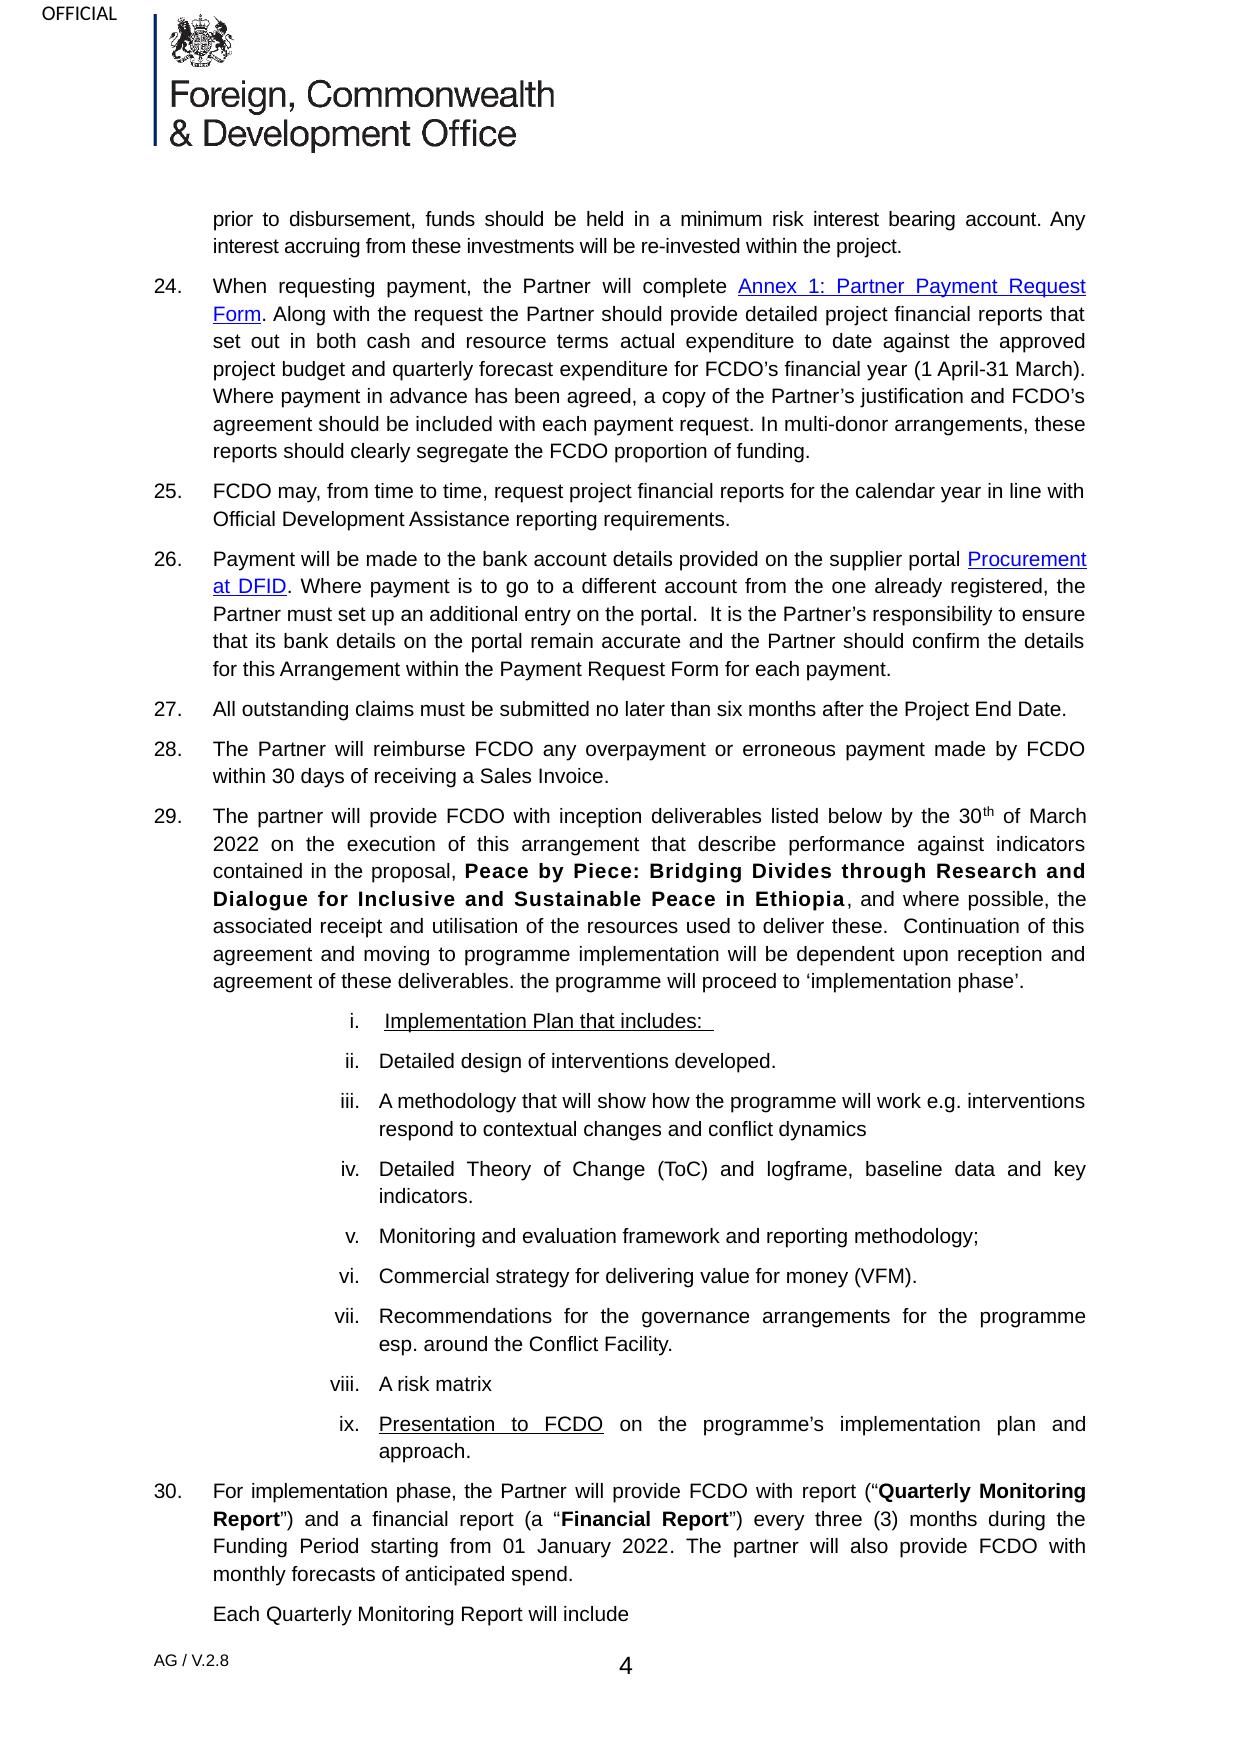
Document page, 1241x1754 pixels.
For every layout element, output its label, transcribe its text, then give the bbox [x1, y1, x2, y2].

list Detailed design of interventions developed. [360, 1049, 1087, 1073]
list Implementation Plan that includes: [360, 1009, 1087, 1033]
text Each Quarterly Monitoring Report will include [213, 1602, 1087, 1626]
list A methodology that will show how the programme will work e.g. interventions respond to contextual changes and conflict dynamics [360, 1089, 1087, 1141]
list FCDO may, from time to time, request project financial reports for the calendar year in line with Official Development Assistance reporting requirements. [153, 479, 1087, 531]
list Payment will be made to the bank account details provided on the supplier portal Procurement at DFID. Where payment is to go to a different account from the one already registered, the Partner must set up an additional entry on the portal. It is the Partner’s responsibility to ensure that its bank details on the portal remain accurate and the Partner should confirm the details for this Arrangement within the Payment Request Form for each payment. [153, 547, 1087, 681]
list Commercial strategy for delivering value for money (VFM). [360, 1264, 1087, 1288]
list All outstanding claims must be submitted no later than six months after the Project End Date. [153, 697, 1087, 721]
list A risk matrix [360, 1372, 1087, 1396]
list For implementation phase, the Partner will provide FCDO with report (“Quarterly Monitoring Report”) and a financial report (a “Financial Report”) every three (3) months during the Funding Period starting from 01 January 2022. The partner will also provide FCDO with monthly forecasts of anticipated spend. [153, 1479, 1087, 1586]
list prior to disbursement, funds should be held in a minimum risk interest bearing account. Any interest accruing from these investments will be re-invested within the project. [153, 207, 1087, 258]
list When requesting payment, the Partner will complete Annex 1: Partner Payment Request Form. Along with the request the Partner should provide detailed project financial reports that set out in both cash and resource terms actual expenditure to date against the approved project budget and quarterly forecast expenditure for FCDO’s financial year (1 April-31 March). Where payment in advance has been agreed, a copy of the Partner’s justification and FCDO’s agreement should be included with each payment request. In multi-donor arrangements, these reports should clearly segregate the FCDO proportion of funding. [153, 274, 1087, 463]
list Presentation to FCDO on the programme’s implementation plan and approach. [360, 1412, 1087, 1463]
list Detailed Theory of Change (ToC) and logframe, baseline data and key indicators. [360, 1157, 1087, 1208]
list The Partner will reimburse FCDO any overpayment or erroneous payment made by FCDO within 30 days of receiving a Sales Invoice. [153, 737, 1087, 788]
list Recommendations for the governance arrangements for the programme esp. around the Conflict Facility. [360, 1304, 1087, 1356]
list Monitoring and evaluation framework and reporting methodology; [360, 1224, 1087, 1248]
list The partner will provide FCDO with inception deliverables listed below by the 30th of March 2022 on the execution of this arrangement that describe performance against indicators contained in the proposal, Peace by Piece: Bridging Divides through Research and Dialogue for Inclusive and Sustainable Peace in Ethiopia, and where possible, the associated receipt and utilisation of the resources used to deliver these. Continuation of this agreement and moving to programme implementation will be dependent upon reception and agreement of these deliverables. the programme will proceed to ‘implementation phase’. [153, 804, 1087, 993]
